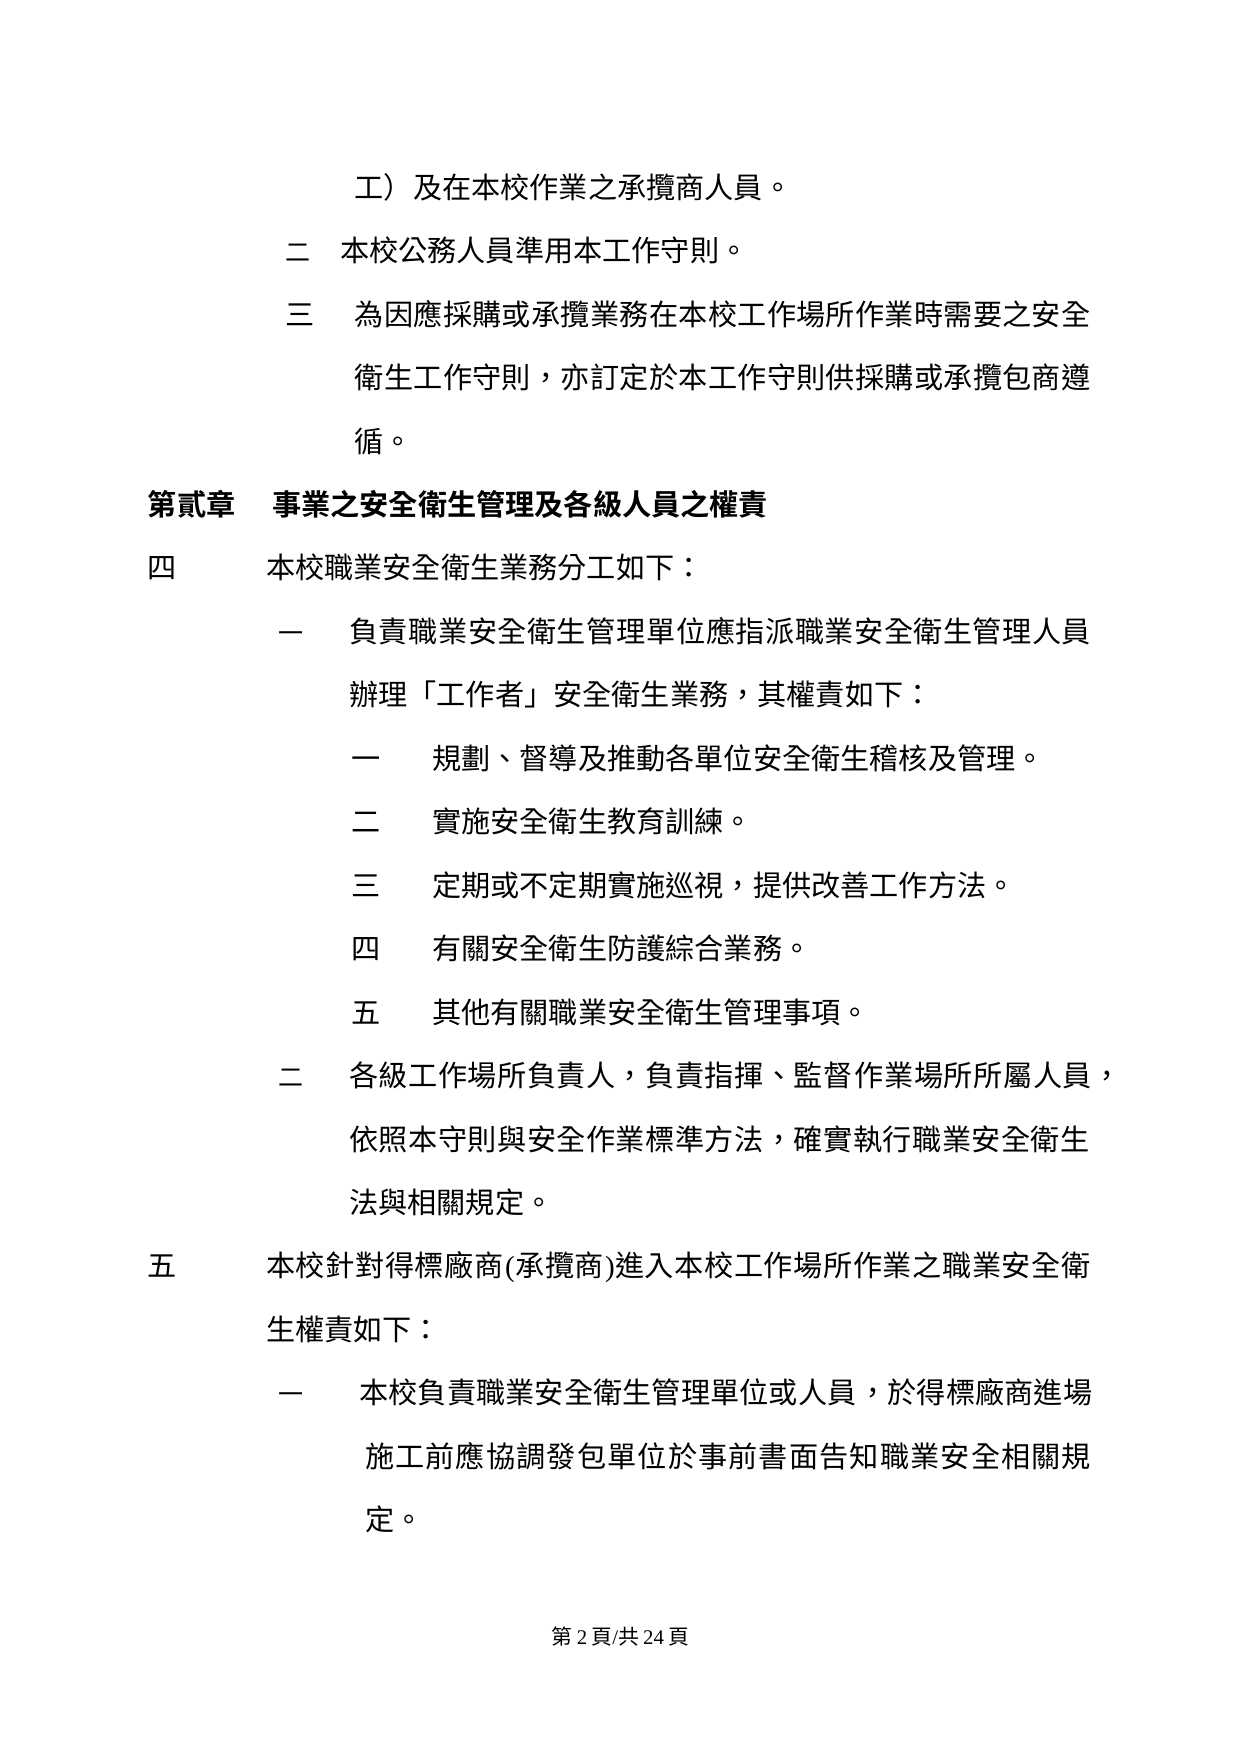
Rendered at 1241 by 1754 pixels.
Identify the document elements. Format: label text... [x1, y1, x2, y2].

list 負責職業安全衛生管理單位應指派職業安全衛生管理人員辦理「工作者」安全衛生業務，其權責如下： [278, 608, 1092, 714]
list 本校職業安全衛生業務分工如下： [148, 545, 1092, 587]
list 各級工作場所負責人，負責指揮、監督作業場所所屬人員，依照本守則與安全作業標準方法，確實執行職業安全衛生法與相關規定。 [278, 1053, 1092, 1222]
list 本校公務人員準用本工作守則。 [285, 228, 1092, 270]
list 工）及在本校作業之承攬商人員。 [285, 164, 1092, 207]
list 定期或不定期實施巡視，提供改善工作方法。 [351, 862, 1092, 904]
list 有關安全衛生防護綜合業務。 [351, 926, 1092, 968]
list 其他有關職業安全衛生管理事項。 [351, 989, 1092, 1031]
list 本校負責職業安全衛生管理單位或人員，於得標廠商進場施工前應協調發包單位於事前書面告知職業安全相關規定。 [278, 1370, 1092, 1539]
list 本校針對得標廠商(承攬商)進入本校工作場所作業之職業安全衛生權責如下： [148, 1243, 1092, 1349]
list 為因應採購或承攬業務在本校工作場所作業時需要之安全 衛生工作守則，亦訂定於本工作守則供採購或承攬包商遵循。 [285, 291, 1092, 461]
list 實施安全衛生教育訓練。 [351, 799, 1092, 841]
list 規劃、督導及推動各單位安全衛生稽核及管理。 [351, 735, 1092, 778]
text 第貳章 事業之安全衛生管理及各級人員之權責 [148, 482, 1092, 524]
